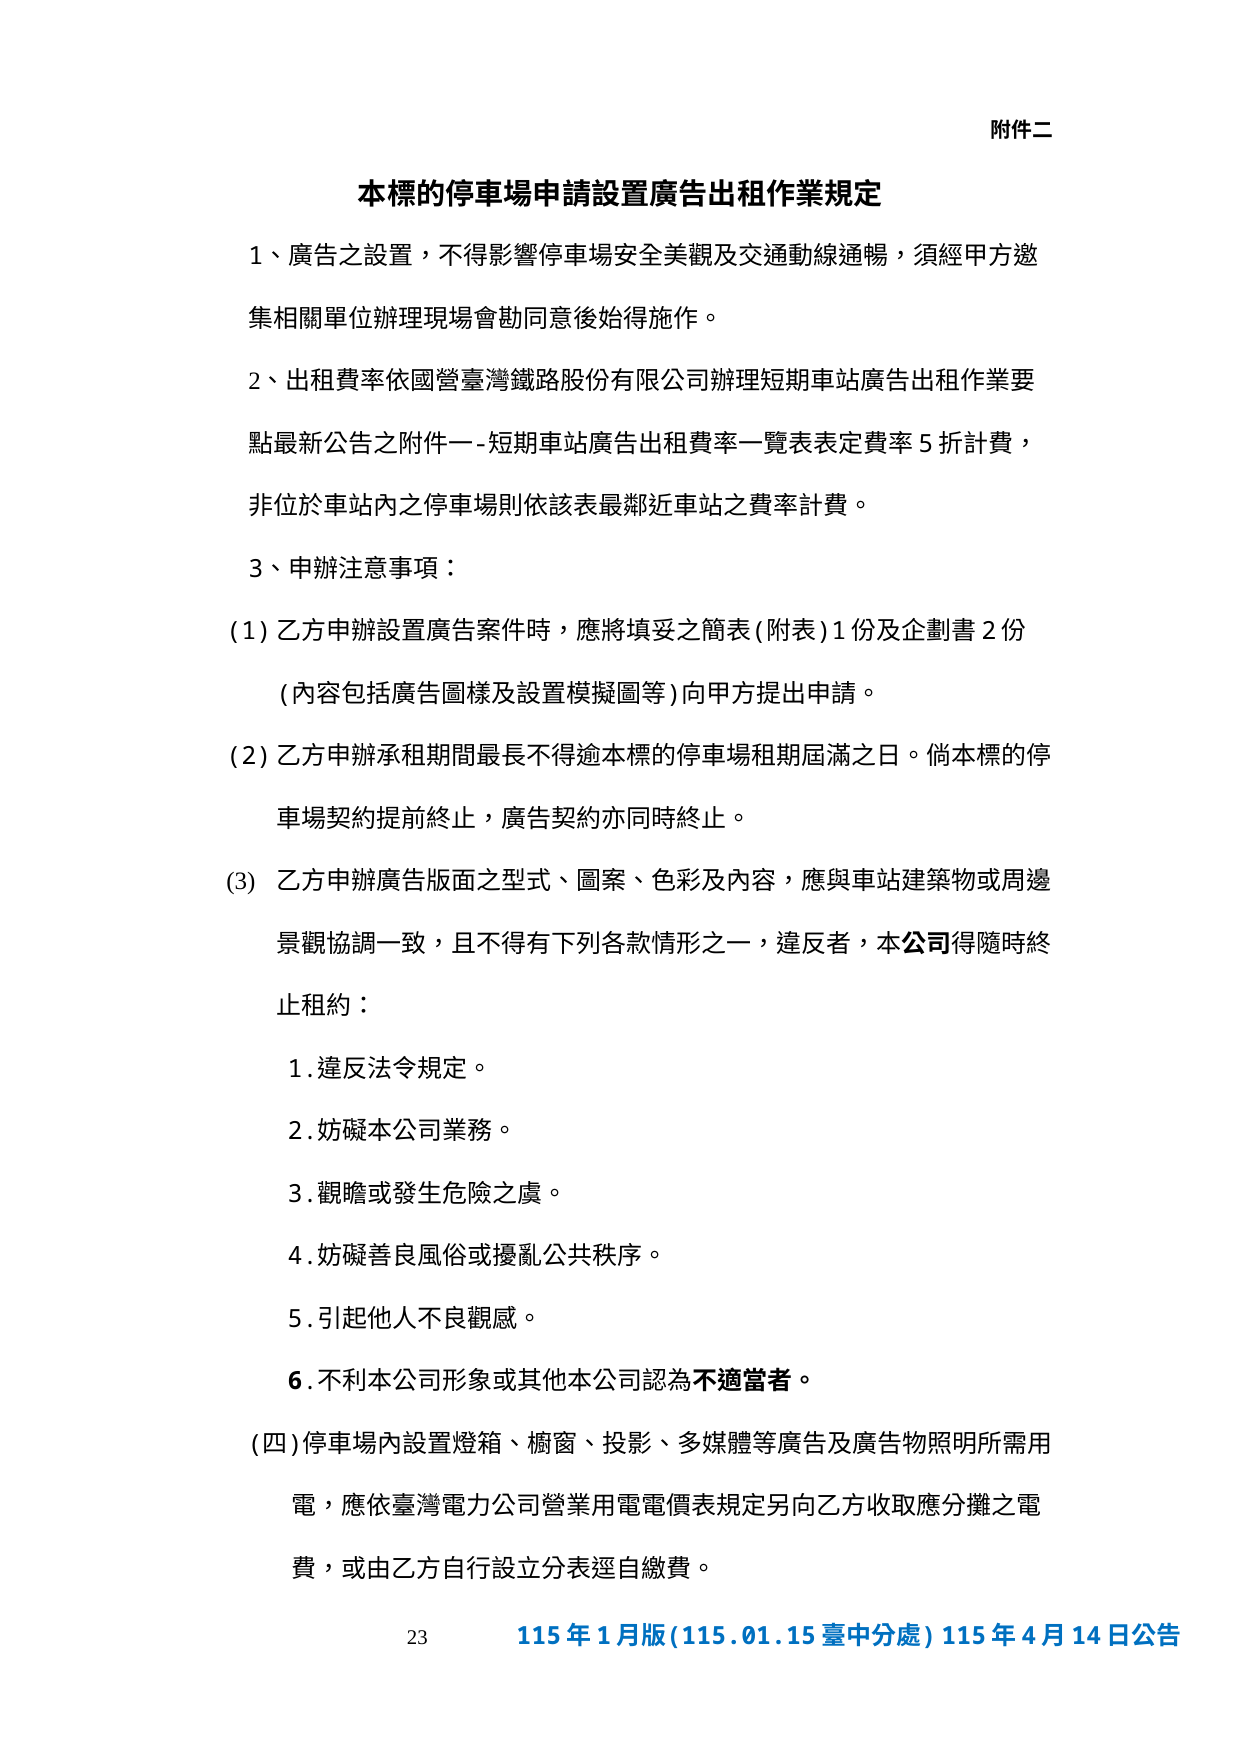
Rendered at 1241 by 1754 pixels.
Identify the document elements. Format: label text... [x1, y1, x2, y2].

list 出租費率依國營臺灣鐵路股份有限公司辦理短期車站廣告出租作業要點最新公告之附件一-短期車站廣告出租費率一覽表表定費率5折計費，非位於車站內之停車場則依該表最鄰近車站之費率計費。 [248, 337, 1053, 525]
text 2.妨礙本公司業務。 [287, 1087, 1053, 1150]
list 申辦注意事項： [248, 525, 1053, 587]
list 乙方申辦廣告版面之型式、圖案、色彩及內容，應與車站建築物或周邊景觀協調一致，且不得有下列各款情形之一，違反者，本公司得隨時終止租約： [226, 837, 1053, 1025]
text 6.不利本公司形象或其他本公司認為不適當者。 [287, 1337, 1053, 1400]
text 4.妨礙善良風俗或擾亂公共秩序。 [287, 1212, 1053, 1275]
text 附件二 [187, 87, 1053, 150]
text 3.觀瞻或發生危險之虞。 [287, 1150, 1053, 1212]
list 乙方申辦設置廣告案件時，應將填妥之簡表(附表)1份及企劃書2份(內容包括廣告圖樣及設置模擬圖等)向甲方提出申請。 [226, 587, 1053, 712]
list 廣告之設置，不得影響停車場安全美觀及交通動線通暢，須經甲方邀集相關單位辦理現場會勘同意後始得施作。 [248, 212, 1053, 337]
text (四)停車場內設置燈箱、櫥窗、投影、多媒體等廣告及廣告物照明所需用電，應依臺灣電力公司營業用電電價表規定另向乙方收取應分攤之電費，或由乙方自行設立分表逕自繳費。 [187, 1400, 1053, 1587]
text 5.引起他人不良觀感。 [287, 1275, 1053, 1337]
text 本標的停車場申請設置廣告出租作業規定 [187, 150, 1053, 212]
list 乙方申辦承租期間最長不得逾本標的停車場租期屆滿之日。倘本標的停車場契約提前終止，廣告契約亦同時終止。 [226, 712, 1053, 837]
text 1.違反法令規定。 [287, 1025, 1053, 1087]
